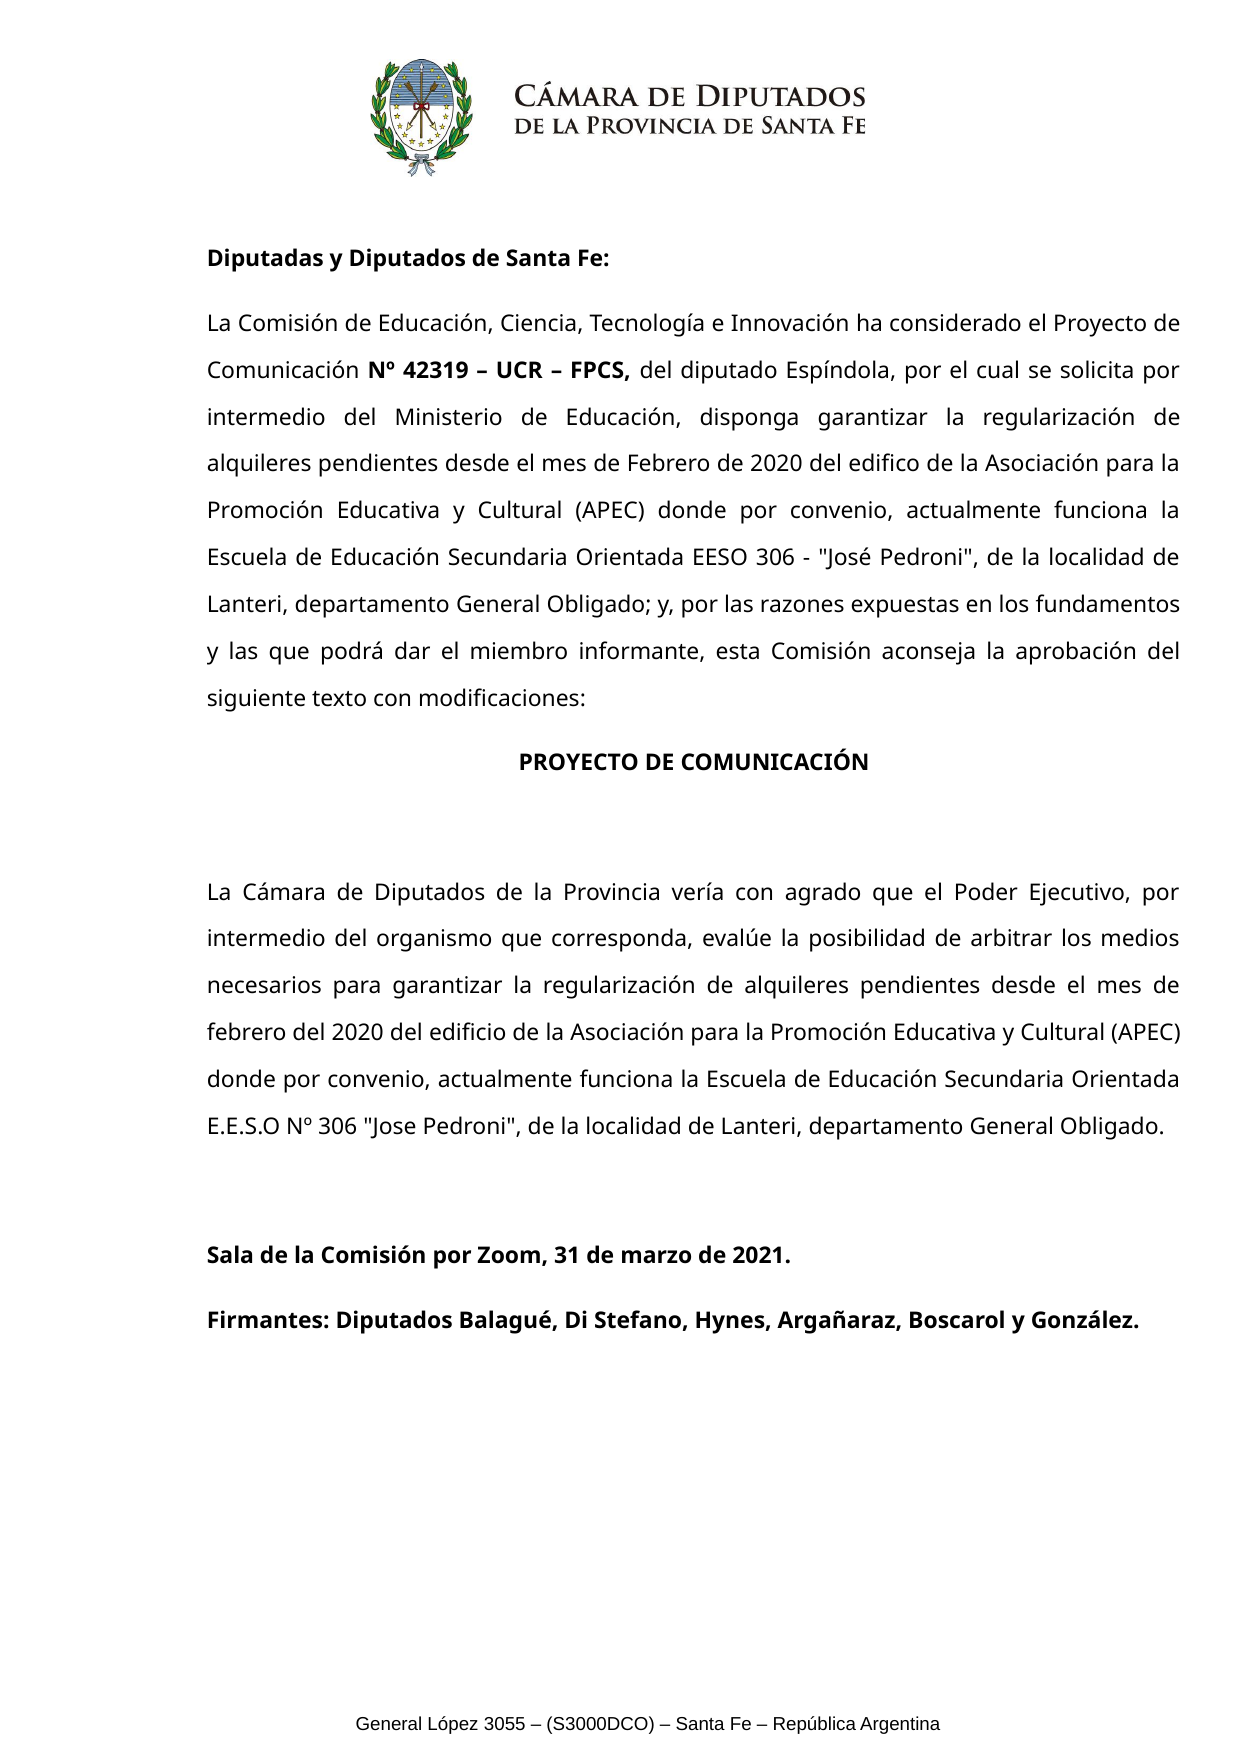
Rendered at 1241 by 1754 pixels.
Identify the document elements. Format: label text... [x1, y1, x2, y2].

text PROYECTO DE COMUNICACIÓN [207, 746, 1181, 778]
text Diputadas y Diputados de Santa Fe: [207, 242, 1181, 273]
text La Comisión de Educación, Ciencia, Tecnología e Innovación ha considerado el Proyecto de Comunicación Nº 42319 – UCR – FPCS, del diputado Espíndola, por el cual se solicita por intermedio del Ministerio de Educación, disponga garantizar la regularización de alquileres pendientes desde el mes de Febrero de 2020 del edifico de la Asociación para la Promoción Educativa y Cultural (APEC) donde por convenio, actualmente funciona la Escuela de Educación Secundaria Orientada EESO 306 - "José Pedroni", de la localidad de Lanteri, departamento General Obligado; y, por las razones expuestas en los fundamentos y las que podrá dar el miembro informante, esta Comisión aconseja la aprobación del siguiente texto con modificaciones: [207, 307, 1181, 713]
text Sala de la Comisión por Zoom, 31 de marzo de 2021. [207, 1239, 1181, 1270]
text La Cámara de Diputados de la Provincia vería con agrado que el Poder Ejecutivo, por intermedio del organismo que corresponda, evalúe la posibilidad de arbitrar los medios necesarios para garantizar la regularización de alquileres pendientes desde el mes de febrero del 2020 del edificio de la Asociación para la Promoción Educativa y Cultural (APEC) donde por convenio, actualmente funciona la Escuela de Educación Secundaria Orientada E.E.S.O Nº 306 "Jose Pedroni", de la localidad de Lanteri, departamento General Obligado. [207, 876, 1181, 1141]
text Firmantes: Diputados Balagué, Di Stefano, Hynes, Argañaraz, Boscarol y González. [207, 1304, 1181, 1335]
picture [370, 59, 866, 181]
